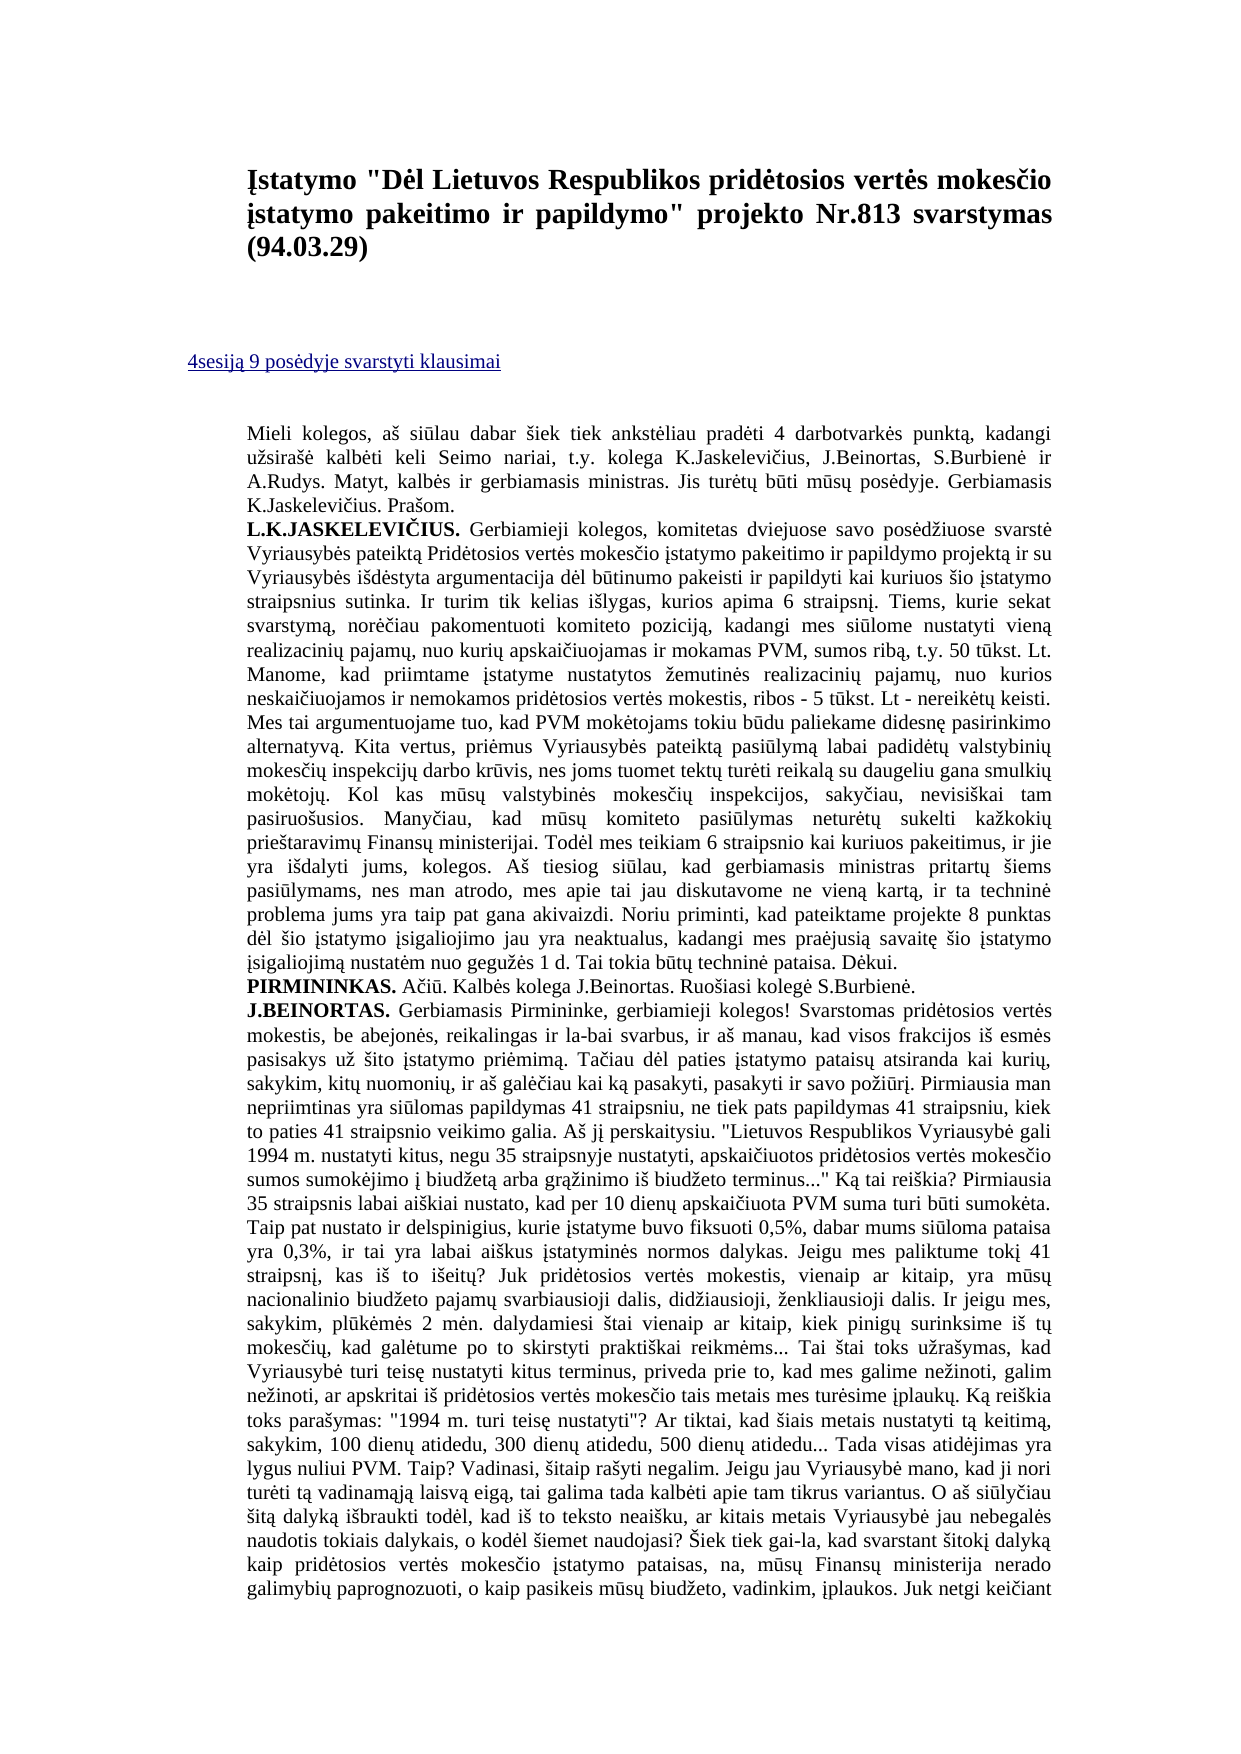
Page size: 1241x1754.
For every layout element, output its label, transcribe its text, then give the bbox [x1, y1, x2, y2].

text J.BEINORTAS. Gerbiamasis Pirmininke, gerbiamieji kolegos! Svarstomas pridėtosios vertės mokestis, be abejonės, reikalingas ir la-bai svarbus, ir aš manau, kad visos frakcijos iš esmės pasisakys už šito įstatymo priėmimą. Tačiau dėl paties įstatymo pataisų atsiranda kai kurių, sakykim, kitų nuomonių, ir aš galėčiau kai ką pasakyti, pasakyti ir savo požiūrį. Pirmiausia man nepriimtinas yra siūlomas papildymas 41 straipsniu, ne tiek pats papildymas 41 straipsniu, kiek to paties 41 straipsnio veikimo galia. Aš jį perskaitysiu. "Lietuvos Respublikos Vyriausybė gali 1994 m. nustatyti kitus, negu 35 straipsnyje nustatyti, apskaičiuotos pridėtosios vertės mokesčio sumos sumokėjimo į biudžetą arba grąžinimo iš biudžeto terminus..." Ką tai reiškia? Pirmiausia 35 straipsnis labai aiškiai nustato, kad per 10 dienų apskaičiuota PVM suma turi būti sumokėta. Taip pat nustato ir delspinigius, kurie įstatyme buvo fiksuoti 0,5%, dabar mums siūloma pataisa yra 0,3%, ir tai yra labai aiškus įstatyminės normos dalykas. Jeigu mes paliktume tokį 41 straipsnį, kas iš to išeitų? Juk pridėtosios vertės mokestis, vienaip ar kitaip, yra mūsų nacionalinio biudžeto pajamų svarbiausioji dalis, didžiausioji, ženkliausioji dalis. Ir jeigu mes, sakykim, plūkėmės 2 mėn. dalydamiesi štai vienaip ar kitaip, kiek pinigų surinksime iš tų mokesčių, kad galėtume po to skirstyti praktiškai reikmėms... Tai štai toks užrašymas, kad Vyriausybė turi teisę nustatyti kitus terminus, priveda prie to, kad mes galime nežinoti, galim nežinoti, ar apskritai iš pridėtosios vertės mokesčio tais metais mes turėsime įplaukų. Ką reiškia toks parašymas: "1994 m. turi teisę nustatyti"? Ar tiktai, kad šiais metais nustatyti tą keitimą, sakykim, 100 dienų atidedu, 300 dienų atidedu, 500 dienų atidedu... Tada visas atidėjimas yra lygus nuliui PVM. Taip? Vadinasi, šitaip rašyti negalim. Jeigu jau Vyriausybė mano, kad ji nori turėti tą vadinamąją laisvą eigą, tai galima tada kalbėti apie tam tikrus variantus. O aš siūlyčiau šitą dalyką išbraukti todėl, kad iš to teksto neaišku, ar kitais metais Vyriausybė jau nebegalės naudotis tokiais dalykais, o kodėl šiemet naudojasi? Šiek tiek gai-la, kad svarstant šitokį dalyką kaip pridėtosios vertės mokesčio įstatymo pataisas, na, mūsų Finansų ministerija nerado galimybių paprognozuoti, o kaip pasikeis mūsų biudžeto, vadinkim, įplaukos. Juk netgi keičiant [247, 998, 1053, 1600]
text PIRMININKAS. Ačiū. Kalbės kolega J.Beinortas. Ruošiasi kolegė S.Burbienė. [247, 974, 1053, 998]
text 4sesiją 9 posėdyje svarstyti klausimai [187, 349, 1053, 373]
text Įstatymo "Dėl Lietuvos Respublikos pridėtosios vertės mokesčio įstatymo pakeitimo ir papildymo" projekto Nr.813 svarstymas (94.03.29) [247, 162, 1053, 263]
text Mieli kolegos, aš siūlau dabar šiek tiek ankstėliau pradėti 4 darbotvarkės punktą, kadangi užsirašė kalbėti keli Seimo nariai, t.y. kolega K.Jaskelevičius, J.Beinortas, S.Burbienė ir A.Rudys. Matyt, kalbės ir gerbiamasis ministras. Jis turėtų būti mūsų posėdyje. Gerbiamasis K.Jaskelevičius. Prašom. [247, 421, 1053, 517]
text L.K.JASKELEVIČIUS. Gerbiamieji kolegos, komitetas dviejuose savo posėdžiuose svarstė Vyriausybės pateiktą Pridėtosios vertės mokesčio įstatymo pakeitimo ir papildymo projektą ir su Vyriausybės išdėstyta argumentacija dėl būtinumo pakeisti ir papildyti kai kuriuos šio įstatymo straipsnius sutinka. Ir turim tik kelias išlygas, kurios apima 6 straipsnį. Tiems, kurie sekat svarstymą, norėčiau pakomentuoti komiteto poziciją, kadangi mes siūlome nustatyti vieną realizacinių pajamų, nuo kurių apskaičiuojamas ir mokamas PVM, sumos ribą, t.y. 50 tūkst. Lt. Manome, kad priimtame įstatyme nustatytos žemutinės realizacinių pajamų, nuo kurios neskaičiuojamos ir nemokamos pridėtosios vertės mokestis, ribos - 5 tūkst. Lt - nereikėtų keisti. Mes tai argumentuojame tuo, kad PVM mokėtojams tokiu būdu paliekame didesnę pasirinkimo alternatyvą. Kita vertus, priėmus Vyriausybės pateiktą pasiūlymą labai padidėtų valstybinių mokesčių inspekcijų darbo krūvis, nes joms tuomet tektų turėti reikalą su daugeliu gana smulkių mokėtojų. Kol kas mūsų valstybinės mokesčių inspekcijos, sakyčiau, nevisiškai tam pasiruošusios. Manyčiau, kad mūsų komiteto pasiūlymas neturėtų sukelti kažkokių prieštaravimų Finansų ministerijai. Todėl mes teikiam 6 straipsnio kai kuriuos pakeitimus, ir jie yra išdalyti jums, kolegos. Aš tiesiog siūlau, kad gerbiamasis ministras pritartų šiems pasiūlymams, nes man atrodo, mes apie tai jau diskutavome ne vieną kartą, ir ta techninė problema jums yra taip pat gana akivaizdi. Noriu priminti, kad pateiktame projekte 8 punktas dėl šio įstatymo įsigaliojimo jau yra neaktualus, kadangi mes praėjusią savaitę šio įstatymo įsigaliojimą nustatėm nuo gegužės 1 d. Tai tokia būtų techninė pataisa. Dėkui. [247, 517, 1053, 974]
